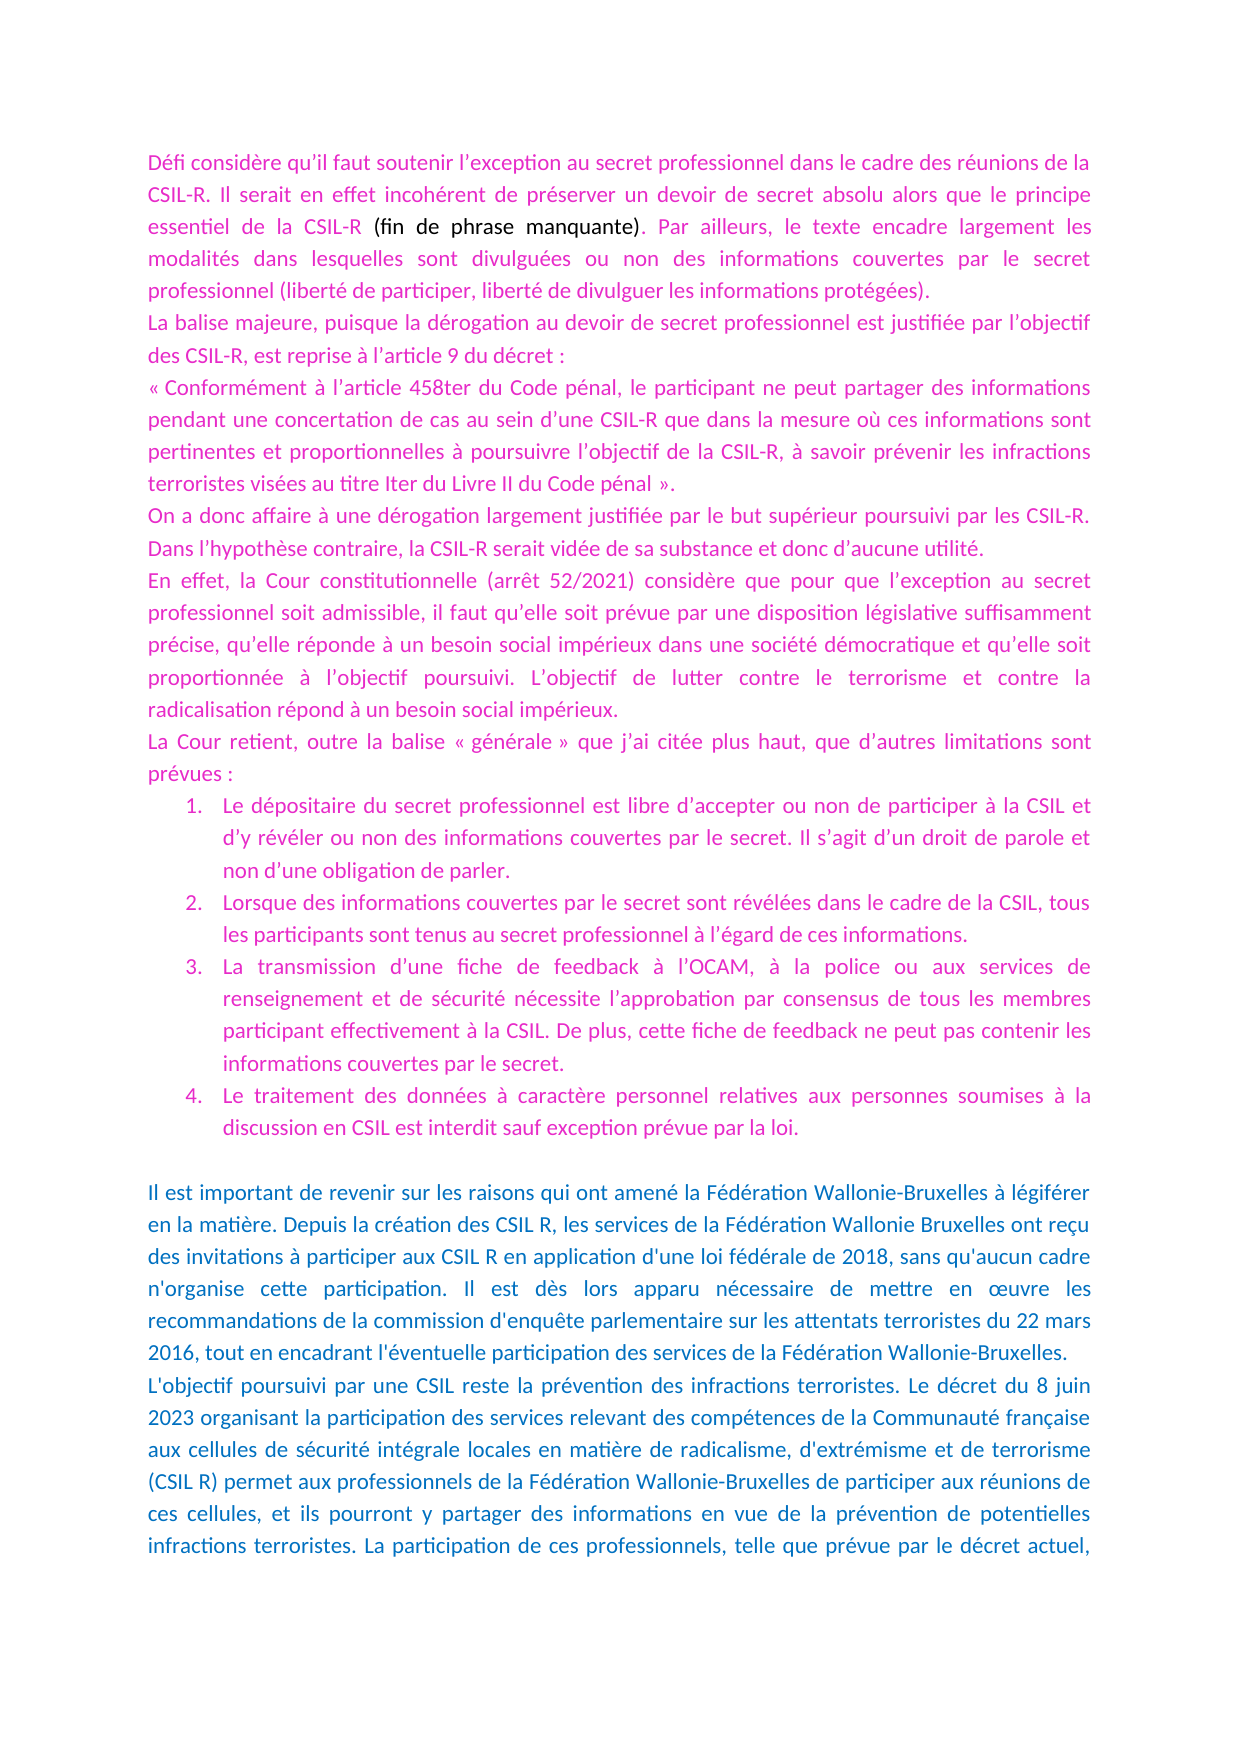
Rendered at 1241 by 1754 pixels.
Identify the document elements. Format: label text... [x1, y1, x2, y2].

list Le traitement des données à caractère personnel relatives aux personnes soumises à la discussion en CSIL est interdit sauf exception prévue par la loi. [185, 1081, 1093, 1141]
text L'objectif poursuivi par une CSIL reste la prévention des infractions terroristes. Le décret du 8 juin 2023 organisant la participation des services relevant des compétences de la Communauté française aux cellules de sécurité intégrale locales en matière de radicalisme, d'extrémisme et de terrorisme (CSIL R) permet aux professionnels de la Fédération Wallonie-Bruxelles de participer aux réunions de ces cellules, et ils pourront y partager des informations en vue de la prévention de potentielles infractions terroristes. La participation de ces professionnels, telle que prévue par le décret actuel, [148, 1371, 1093, 1560]
text En effet, la Cour constitutionnelle (arrêt 52/2021) considère que pour que l’exception au secret professionnel soit admissible, il faut qu’elle soit prévue par une disposition législative suffisamment précise, qu’elle réponde à un besoin social impérieux dans une société démocratique et qu’elle soit proportionnée à l’objectif poursuivi. L’objectif de lutter contre le terrorisme et contre la radicalisation répond à un besoin social impérieux. [148, 566, 1093, 723]
text La balise majeure, puisque la dérogation au devoir de secret professionnel est justifiée par l’objectif des CSIL-R, est reprise à l’article 9 du décret : [148, 308, 1093, 369]
list Le dépositaire du secret professionnel est libre d’accepter ou non de participer à la CSIL et d’y révéler ou non des informations couvertes par le secret. Il s’agit d’un droit de parole et non d’une obligation de parler. [185, 791, 1093, 884]
text La Cour retient, outre la balise « générale » que j’ai citée plus haut, que d’autres limitations sont prévues : [148, 727, 1093, 787]
text Défi considère qu’il faut soutenir l’exception au secret professionnel dans le cadre des réunions de la CSIL-R. Il serait en effet incohérent de préserver un devoir de secret absolu alors que le principe essentiel de la CSIL-R (fin de phrase manquante). Par ailleurs, le texte encadre largement les modalités dans lesquelles sont divulguées ou non des informations couvertes par le secret professionnel (liberté de participer, liberté de divulguer les informations protégées). [148, 148, 1093, 304]
text « Conformément à l’article 458ter du Code pénal, le participant ne peut partager des informations pendant une concertation de cas au sein d’une CSIL-R que dans la mesure où ces informations sont pertinentes et proportionnelles à poursuivre l’objectif de la CSIL-R, à savoir prévenir les infractions terroristes visées au titre Iter du Livre II du Code pénal ». [148, 373, 1093, 497]
text On a donc affaire à une dérogation largement justifiée par le but supérieur poursuivi par les CSIL-R. Dans l’hypothèse contraire, la CSIL-R serait vidée de sa substance et donc d’aucune utilité. [148, 502, 1093, 562]
list La transmission d’une fiche de feedback à l’OCAM, à la police ou aux services de renseignement et de sécurité nécessite l’approbation par consensus de tous les membres participant effectivement à la CSIL. De plus, cette fiche de feedback ne peut pas contenir les informations couvertes par le secret. [185, 952, 1093, 1077]
list Lorsque des informations couvertes par le secret sont révélées dans le cadre de la CSIL, tous les participants sont tenus au secret professionnel à l’égard de ces informations. [185, 888, 1093, 948]
text Il est important de revenir sur les raisons qui ont amené la Fédération Wallonie-Bruxelles à légiférer en la matière. Depuis la création des CSIL R, les services de la Fédération Wallonie Bruxelles ont reçu des invitations à participer aux CSIL R en application d'une loi fédérale de 2018, sans qu'aucun cadre n'organise cette participation. Il est dès lors apparu nécessaire de mettre en œuvre les recommandations de la commission d'enquête parlementaire sur les attentats terroristes du 22 mars 2016, tout en encadrant l'éventuelle participation des services de la Fédération Wallonie-Bruxelles. [148, 1178, 1093, 1367]
